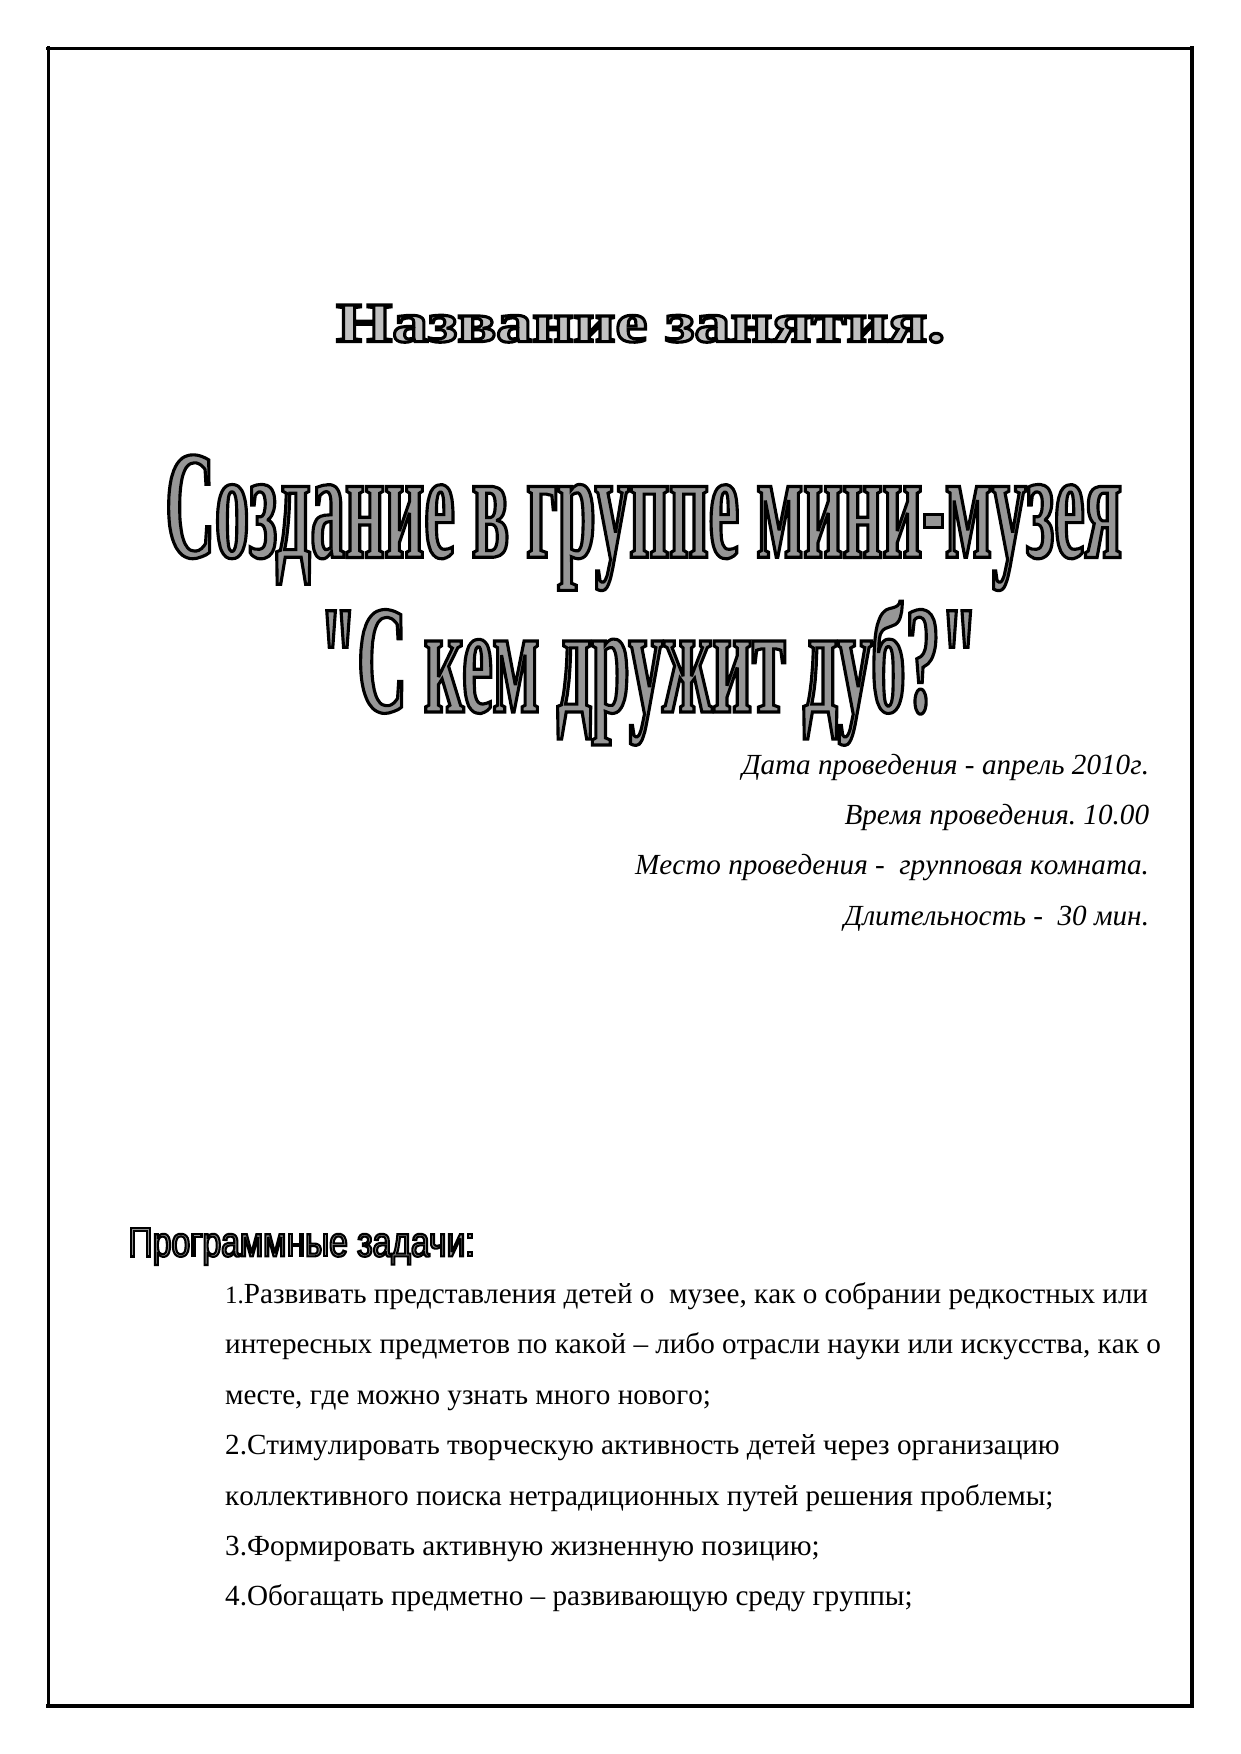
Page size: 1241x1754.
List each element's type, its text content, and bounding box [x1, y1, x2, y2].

text Время проведения. 10.00 [112, 797, 1152, 831]
text Длительность - 30 мин. [112, 898, 1152, 931]
text 4.Обогащать предметно – развивающую среду группы; [225, 1578, 1171, 1612]
text 2.Стимулировать творческую активность детей через организацию коллективного поиска нетрадиционных путей решения проблемы; [225, 1427, 1171, 1511]
text 1.Развивать представления детей о музее, как о собрании редкостных или интересных предметов по какой – либо отрасли науки или искусства, как о месте, где можно узнать много нового; [225, 1276, 1171, 1411]
text Дата проведения - апрель 2010г. [112, 679, 1152, 780]
text Место проведения - групповая комната. [112, 847, 1152, 881]
text 3.Формировать активную жизненную позицию; [225, 1528, 1171, 1561]
